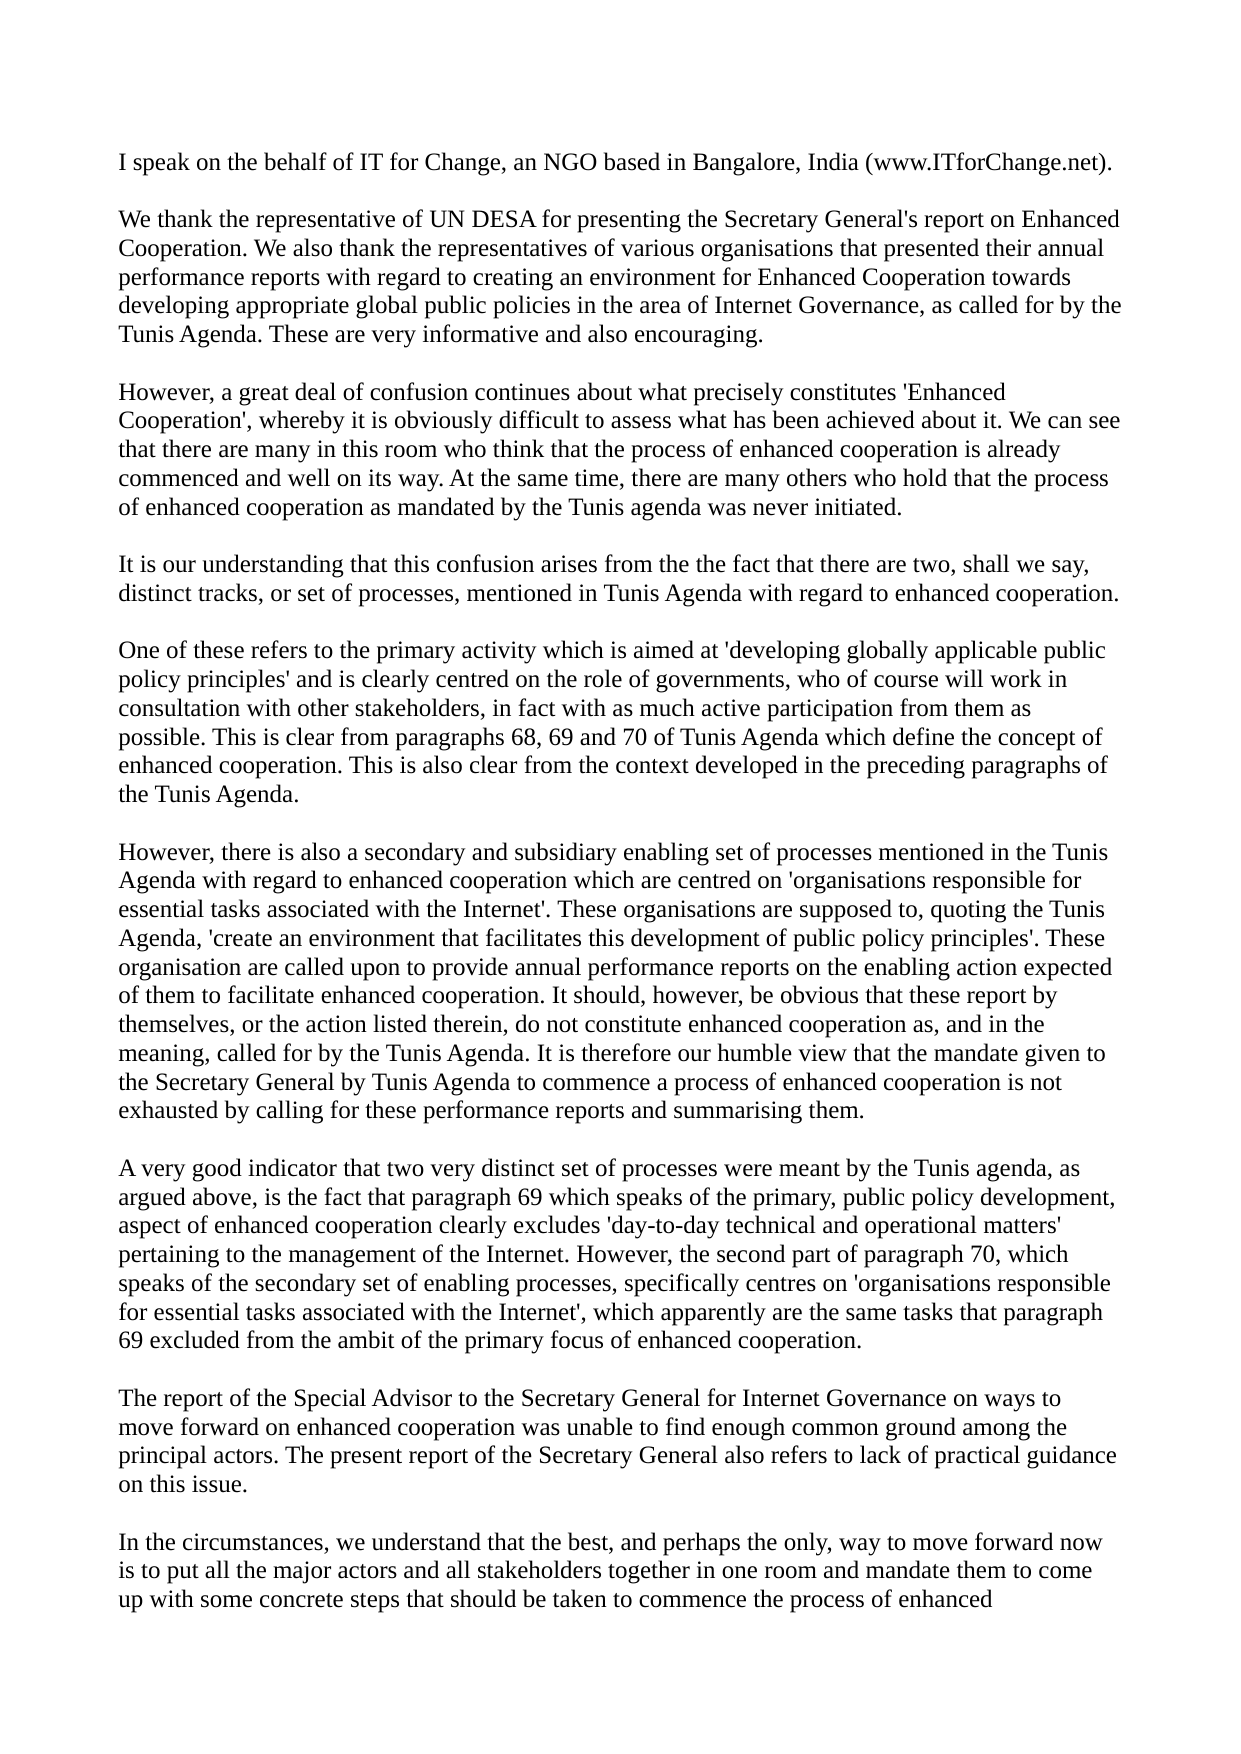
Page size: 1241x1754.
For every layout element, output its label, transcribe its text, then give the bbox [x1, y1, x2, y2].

text We thank the representative of UN DESA for presenting the Secretary General's report on Enhanced Cooperation. We also thank the representatives of various organisations that presented their annual performance reports with regard to creating an environment for Enhanced Cooperation towards developing appropriate global public policies in the area of Internet Governance, as called for by the Tunis Agenda. These are very informative and also encouraging. [118, 204, 1122, 348]
text However, there is also a secondary and subsidiary enabling set of processes mentioned in the Tunis Agenda with regard to enhanced cooperation which are centred on 'organisations responsible for essential tasks associated with the Internet'. These organisations are supposed to, quoting the Tunis Agenda, 'create an environment that facilitates this development of public policy principles'. These organisation are called upon to provide annual performance reports on the enabling action expected of them to facilitate enhanced cooperation. It should, however, be obvious that these report by themselves, or the action listed therein, do not constitute enhanced cooperation as, and in the meaning, called for by the Tunis Agenda. It is therefore our humble view that the mandate given to the Secretary General by Tunis Agenda to commence a process of enhanced cooperation is not exhausted by calling for these performance reports and summarising them. [118, 837, 1122, 1124]
text I speak on the behalf of IT for Change, an NGO based in Bangalore, India (www.ITforChange.net). [118, 147, 1122, 176]
text The report of the Special Advisor to the Secretary General for Internet Governance on ways to move forward on enhanced cooperation was unable to find enough common ground among the principal actors. The present report of the Secretary General also refers to lack of practical guidance on this issue. [118, 1383, 1122, 1498]
text However, a great deal of confusion continues about what precisely constitutes 'Enhanced Cooperation', whereby it is obviously difficult to assess what has been achieved about it. We can see that there are many in this room who think that the process of enhanced cooperation is already commenced and well on its way. At the same time, there are many others who hold that the process of enhanced cooperation as mandated by the Tunis agenda was never initiated. [118, 377, 1122, 521]
text One of these refers to the primary activity which is aimed at 'developing globally applicable public policy principles' and is clearly centred on the role of governments, who of course will work in consultation with other stakeholders, in fact with as much active participation from them as possible. This is clear from paragraphs 68, 69 and 70 of Tunis Agenda which define the concept of enhanced cooperation. This is also clear from the context developed in the preceding paragraphs of the Tunis Agenda. [118, 636, 1122, 808]
text It is our understanding that this confusion arises from the the fact that there are two, shall we say, distinct tracks, or set of processes, mentioned in Tunis Agenda with regard to enhanced cooperation. [118, 549, 1122, 607]
text A very good indicator that two very distinct set of processes were meant by the Tunis agenda, as argued above, is the fact that paragraph 69 which speaks of the primary, public policy development, aspect of enhanced cooperation clearly excludes 'day-to-day technical and operational matters' pertaining to the management of the Internet. However, the second part of paragraph 70, which speaks of the secondary set of enabling processes, specifically centres on 'organisations responsible for essential tasks associated with the Internet', which apparently are the same tasks that paragraph 69 excluded from the ambit of the primary focus of enhanced cooperation. [118, 1153, 1122, 1354]
text In the circumstances, we understand that the best, and perhaps the only, way to move forward now is to put all the major actors and all stakeholders together in one room and mandate them to come up with some concrete steps that should be taken to commence the process of enhanced [118, 1527, 1122, 1613]
